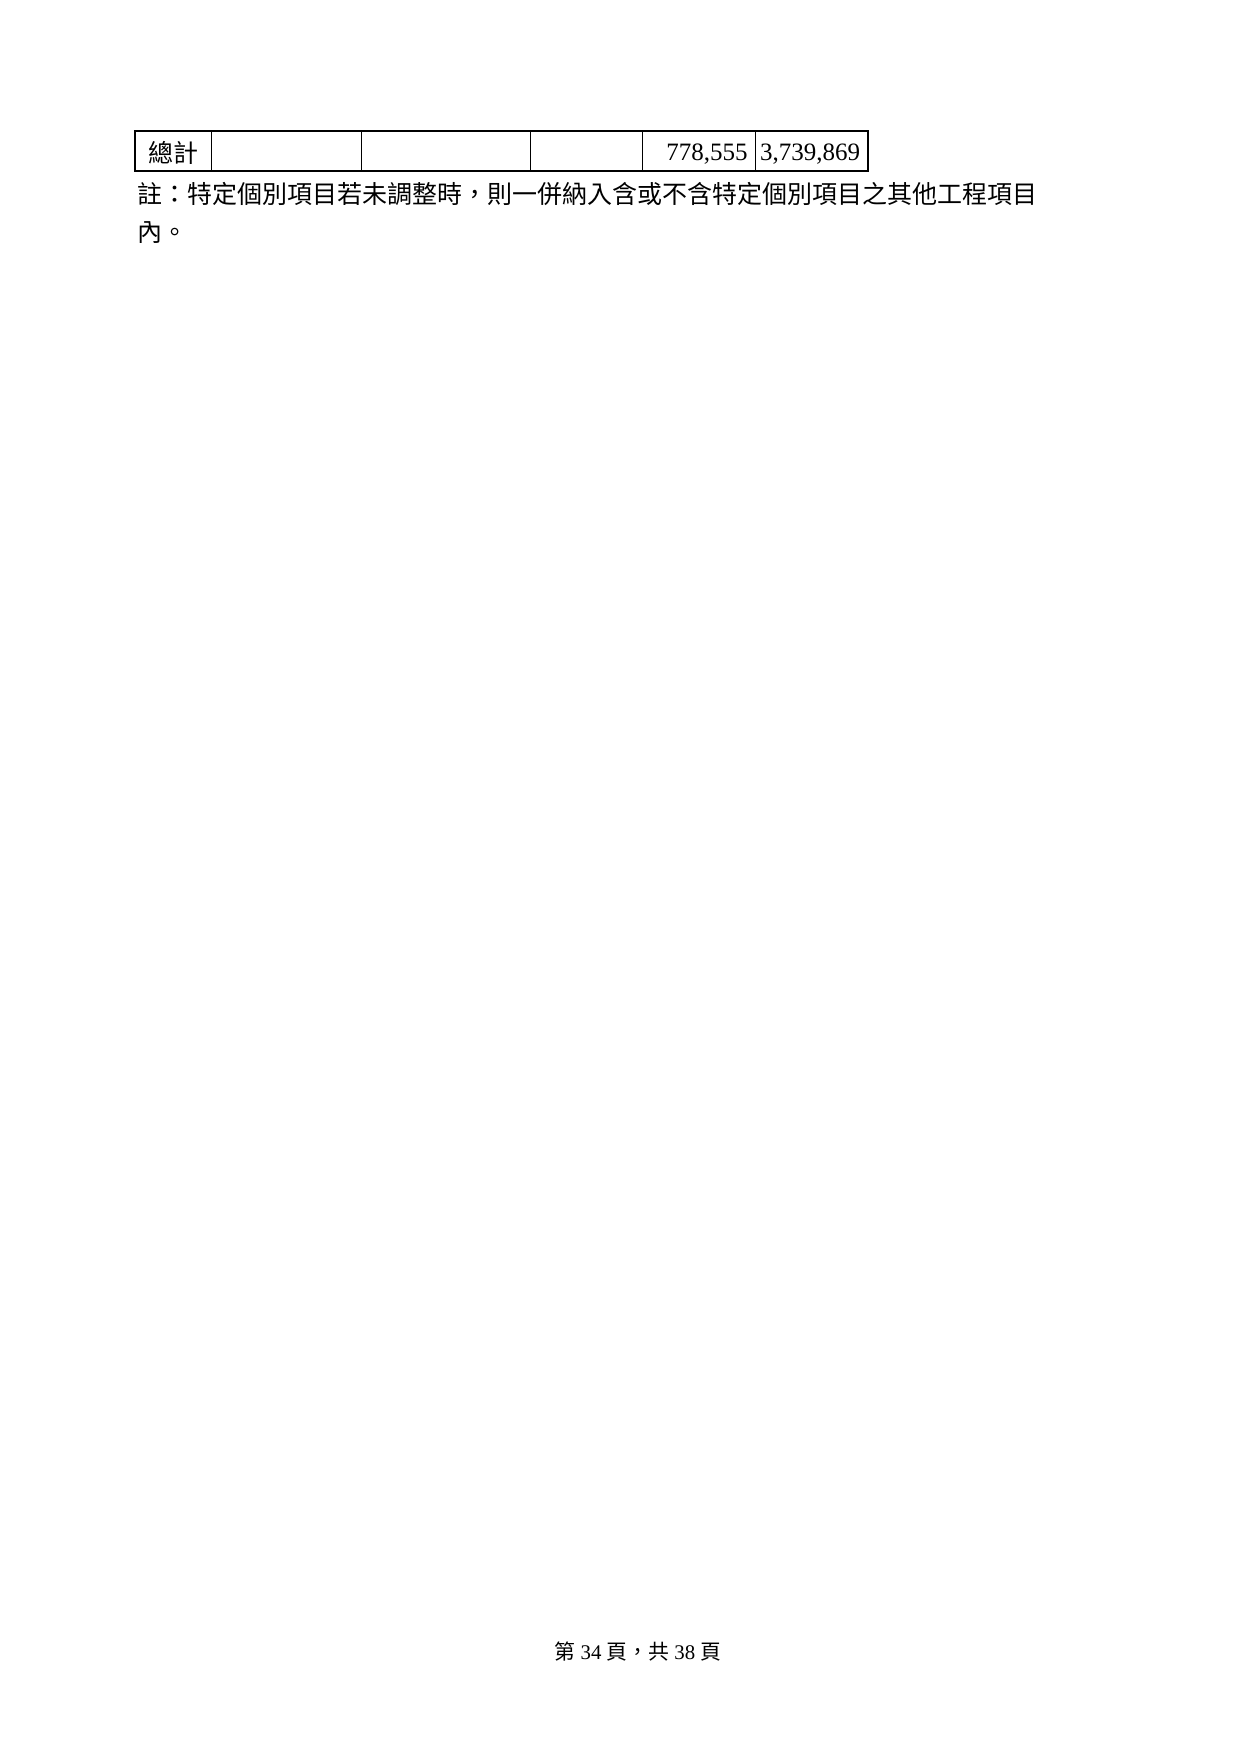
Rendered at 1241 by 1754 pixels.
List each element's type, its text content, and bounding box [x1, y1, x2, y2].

table_cell 778,555 [643, 132, 755, 170]
table_cell 註：特定個別項目若未調整時，則一併納入含或不含特定個別項目之其他工程項目內。 [135, 170, 1053, 249]
table_cell [869, 130, 1207, 170]
table_cell [1054, 170, 1207, 249]
table_cell [362, 132, 530, 170]
table_cell [212, 132, 361, 170]
table_cell 3,739,869 [756, 132, 867, 170]
table_cell 總計 [136, 132, 211, 170]
table_cell [531, 132, 642, 170]
